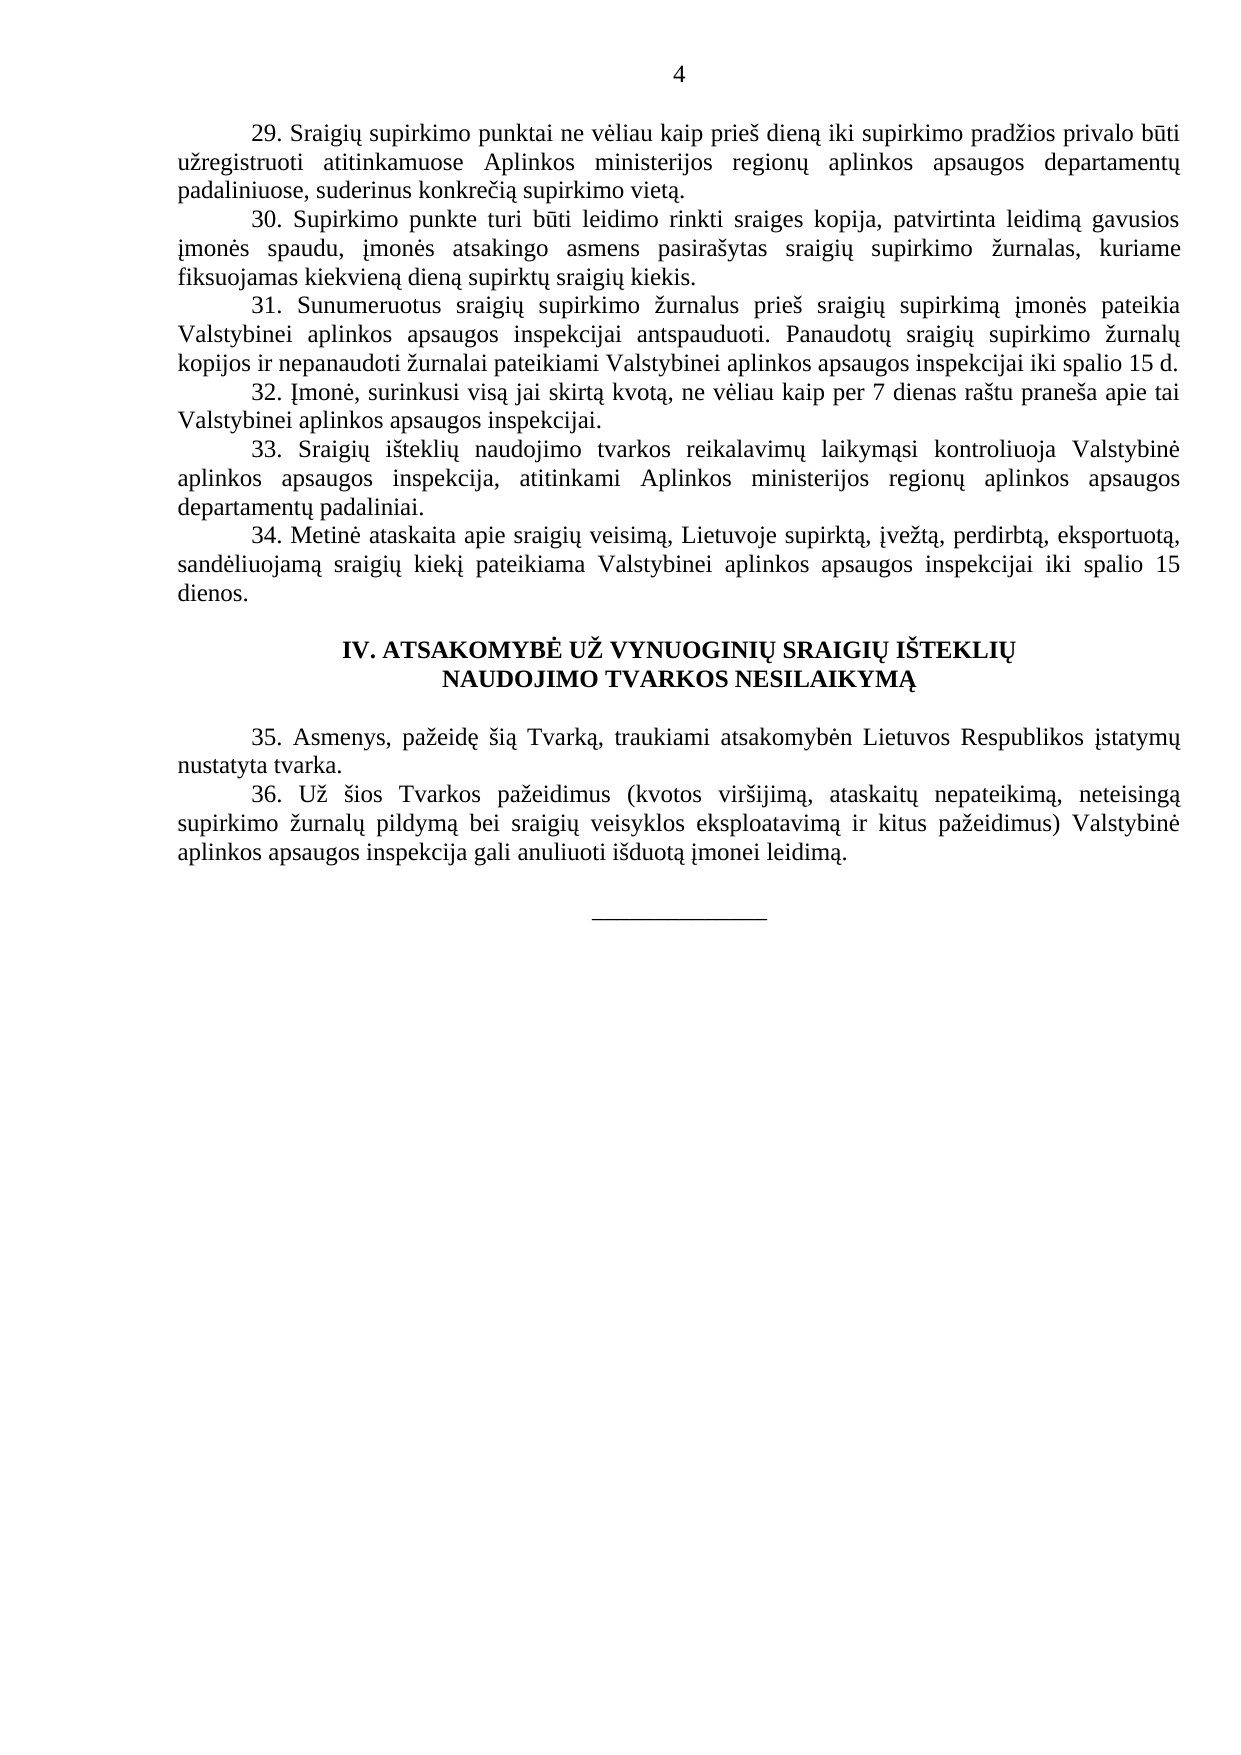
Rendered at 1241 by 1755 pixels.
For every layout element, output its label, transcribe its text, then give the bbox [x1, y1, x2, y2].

text 30. Supirkimo punkte turi būti leidimo rinkti sraiges kopija, patvirtinta leidimą gavusios įmonės spaudu, įmonės atsakingo asmens pasirašytas sraigių supirkimo žurnalas, kuriame fiksuojamas kiekvieną dieną supirktų sraigių kiekis. [177, 204, 1181, 291]
text 33. Sraigių išteklių naudojimo tvarkos reikalavimų laikymąsi kontroliuoja Valstybinė aplinkos apsaugos inspekcija, atitinkami Aplinkos ministerijos regionų aplinkos apsaugos departamentų padaliniai. [177, 434, 1181, 521]
text 35. Asmenys, pažeidę šią Tvarką, traukiami atsakomybėn Lietuvos Respublikos įstatymų nustatyta tvarka. [177, 722, 1181, 779]
text 34. Metinė ataskaita apie sraigių veisimą, Lietuvoje supirktą, įvežtą, perdirbtą, eksportuotą, sandėliuojamą sraigių kiekį pateikiama Valstybinei aplinkos apsaugos inspekcijai iki spalio 15 dienos. [177, 521, 1181, 607]
text 32. Įmonė, surinkusi visą jai skirtą kvotą, ne vėliau kaip per 7 dienas raštu praneša apie tai Valstybinei aplinkos apsaugos inspekcijai. [177, 377, 1181, 434]
text NAUDOJIMO TVARKOS NESILAIKYMĄ [177, 664, 1181, 693]
text 31. Sunumeruotus sraigių supirkimo žurnalus prieš sraigių supirkimą įmonės pateikia Valstybinei aplinkos apsaugos inspekcijai antspauduoti. Panaudotų sraigių supirkimo žurnalų kopijos ir nepanaudoti žurnalai pateikiami Valstybinei aplinkos apsaugos inspekcijai iki spalio 15 d. [177, 291, 1181, 377]
text IV. ATSAKOMYBĖ UŽ VYNUOGINIŲ SRAIGIŲ IŠTEKLIŲ [177, 636, 1181, 664]
text 29. Sraigių supirkimo punktai ne vėliau kaip prieš dieną iki supirkimo pradžios privalo būti užregistruoti atitinkamuose Aplinkos ministerijos regionų aplinkos apsaugos departamentų padaliniuose, suderinus konkrečią supirkimo vietą. [177, 118, 1181, 204]
text 36. Už šios Tvarkos pažeidimus (kvotos viršijimą, ataskaitų nepateikimą, neteisingą supirkimo žurnalų pildymą bei sraigių veisyklos eksploatavimą ir kitus pažeidimus) Valstybinė aplinkos apsaugos inspekcija gali anuliuoti išduotą įmonei leidimą. [177, 779, 1181, 866]
text ______________ [177, 894, 1181, 923]
